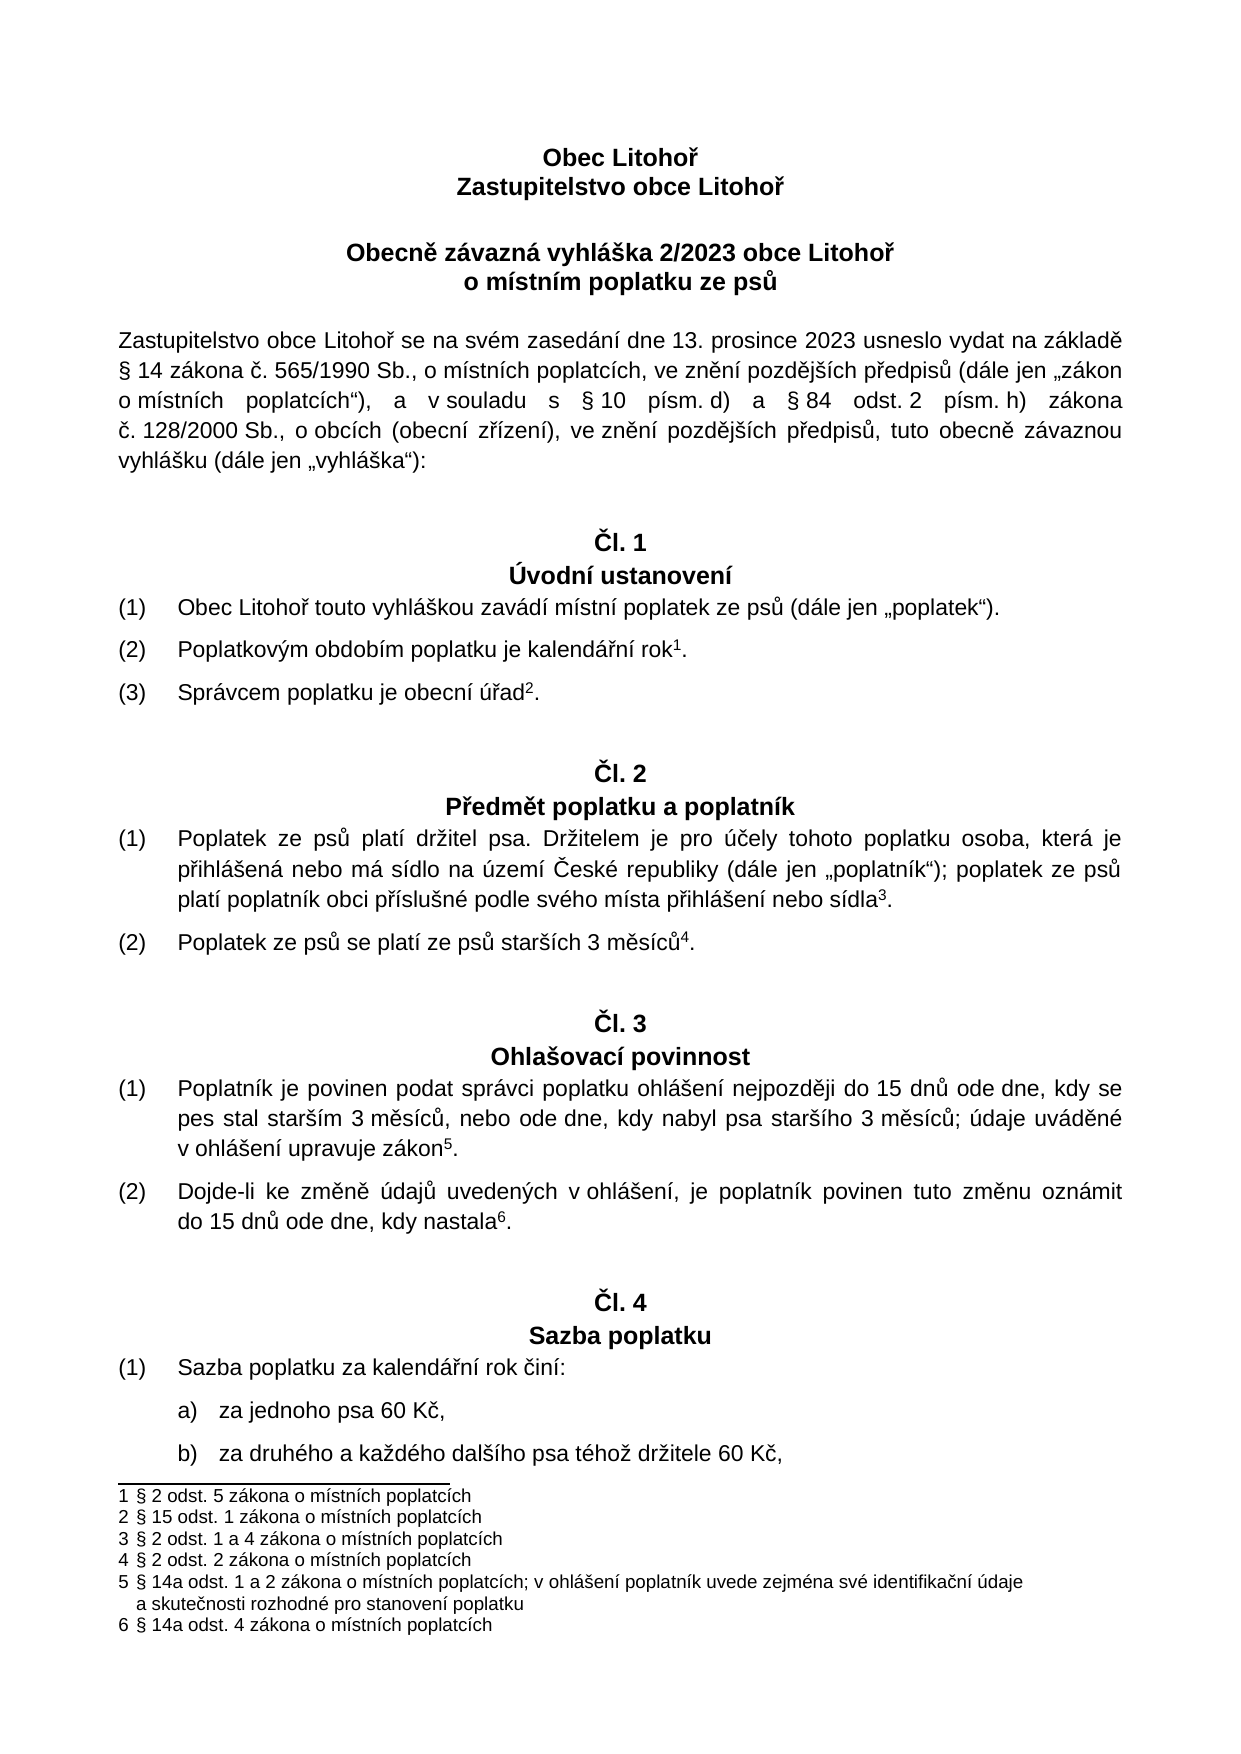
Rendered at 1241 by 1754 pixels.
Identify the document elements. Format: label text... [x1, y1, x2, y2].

subtitle Čl. 1 Úvodní ustanovení [118, 528, 1122, 589]
subtitle Čl. 4 Sazba poplatku [118, 1288, 1122, 1350]
list za druhého a každého dalšího psa téhož držitele 60 Kč, [177, 1440, 1122, 1466]
list § 14a odst. 1 a 2 zákona o místních poplatcích; v ohlášení poplatník uvede zejména své identifikační údaje a skutečnosti rozhodné pro stanovení poplatku [118, 1571, 1122, 1614]
list § 15 odst. 1 zákona o místních poplatcích [118, 1506, 1122, 1528]
list Sazba poplatku za kalendářní rok činí: [118, 1354, 1122, 1381]
subtitle Obecně závazná vyhláška 2/2023 obce Litohoř o místním poplatku ze psů [118, 238, 1122, 295]
list Obec Litohoř touto vyhláškou zavádí místní poplatek ze psů (dále jen „poplatek“). [118, 594, 1122, 620]
subtitle Čl. 2 Předmět poplatku a poplatník [118, 759, 1122, 821]
list Poplatek ze psů platí držitel psa. Držitelem je pro účely tohoto poplatku osoba, která je přihlášená nebo má sídlo na území České republiky (dále jen „poplatník“); poplatek ze psů platí poplatník obci příslušné podle svého místa přihlášení nebo sídla. [118, 825, 1122, 912]
list § 2 odst. 5 zákona o místních poplatcích [118, 1484, 1122, 1506]
text Obec Litohoř Zastupitelstvo obce Litohoř [118, 143, 1122, 201]
list § 2 odst. 1 a 4 zákona o místních poplatcích [118, 1528, 1122, 1549]
list Poplatkovým obdobím poplatku je kalendářní rok. [118, 636, 1122, 663]
list Správcem poplatku je obecní úřad. [118, 679, 1122, 706]
list Poplatník je povinen podat správci poplatku ohlášení nejpozději do 15 dnů ode dne, kdy se pes stal starším 3 měsíců, nebo ode dne, kdy nabyl psa staršího 3 měsíců; údaje uváděné v ohlášení upravuje zákon. [118, 1075, 1122, 1162]
text Zastupitelstvo obce Litohoř se na svém zasedání dne 13. prosince 2023 usneslo vydat na základě § 14 zákona č. 565/1990 Sb., o místních poplatcích, ve znění pozdějších předpisů (dále jen „zákon o místních poplatcích“), a v souladu s § 10 písm. d) a § 84 odst. 2 písm. h) zákona č. 128/2000 Sb., o obcích (obecní zřízení), ve znění pozdějších předpisů, tuto obecně závaznou vyhlášku (dále jen „vyhláška“): [118, 327, 1122, 474]
list § 2 odst. 2 zákona o místních poplatcích [118, 1549, 1122, 1571]
list § 14a odst. 4 zákona o místních poplatcích [118, 1614, 1122, 1635]
list za jednoho psa 60 Kč, [177, 1397, 1122, 1423]
list Poplatek ze psů se platí ze psů starších 3 měsíců. [118, 928, 1122, 955]
list Dojde-li ke změně údajů uvedených v ohlášení, je poplatník povinen tuto změnu oznámit do 15 dnů ode dne, kdy nastala. [118, 1178, 1122, 1234]
subtitle Čl. 3 Ohlašovací povinnost [118, 1009, 1122, 1071]
